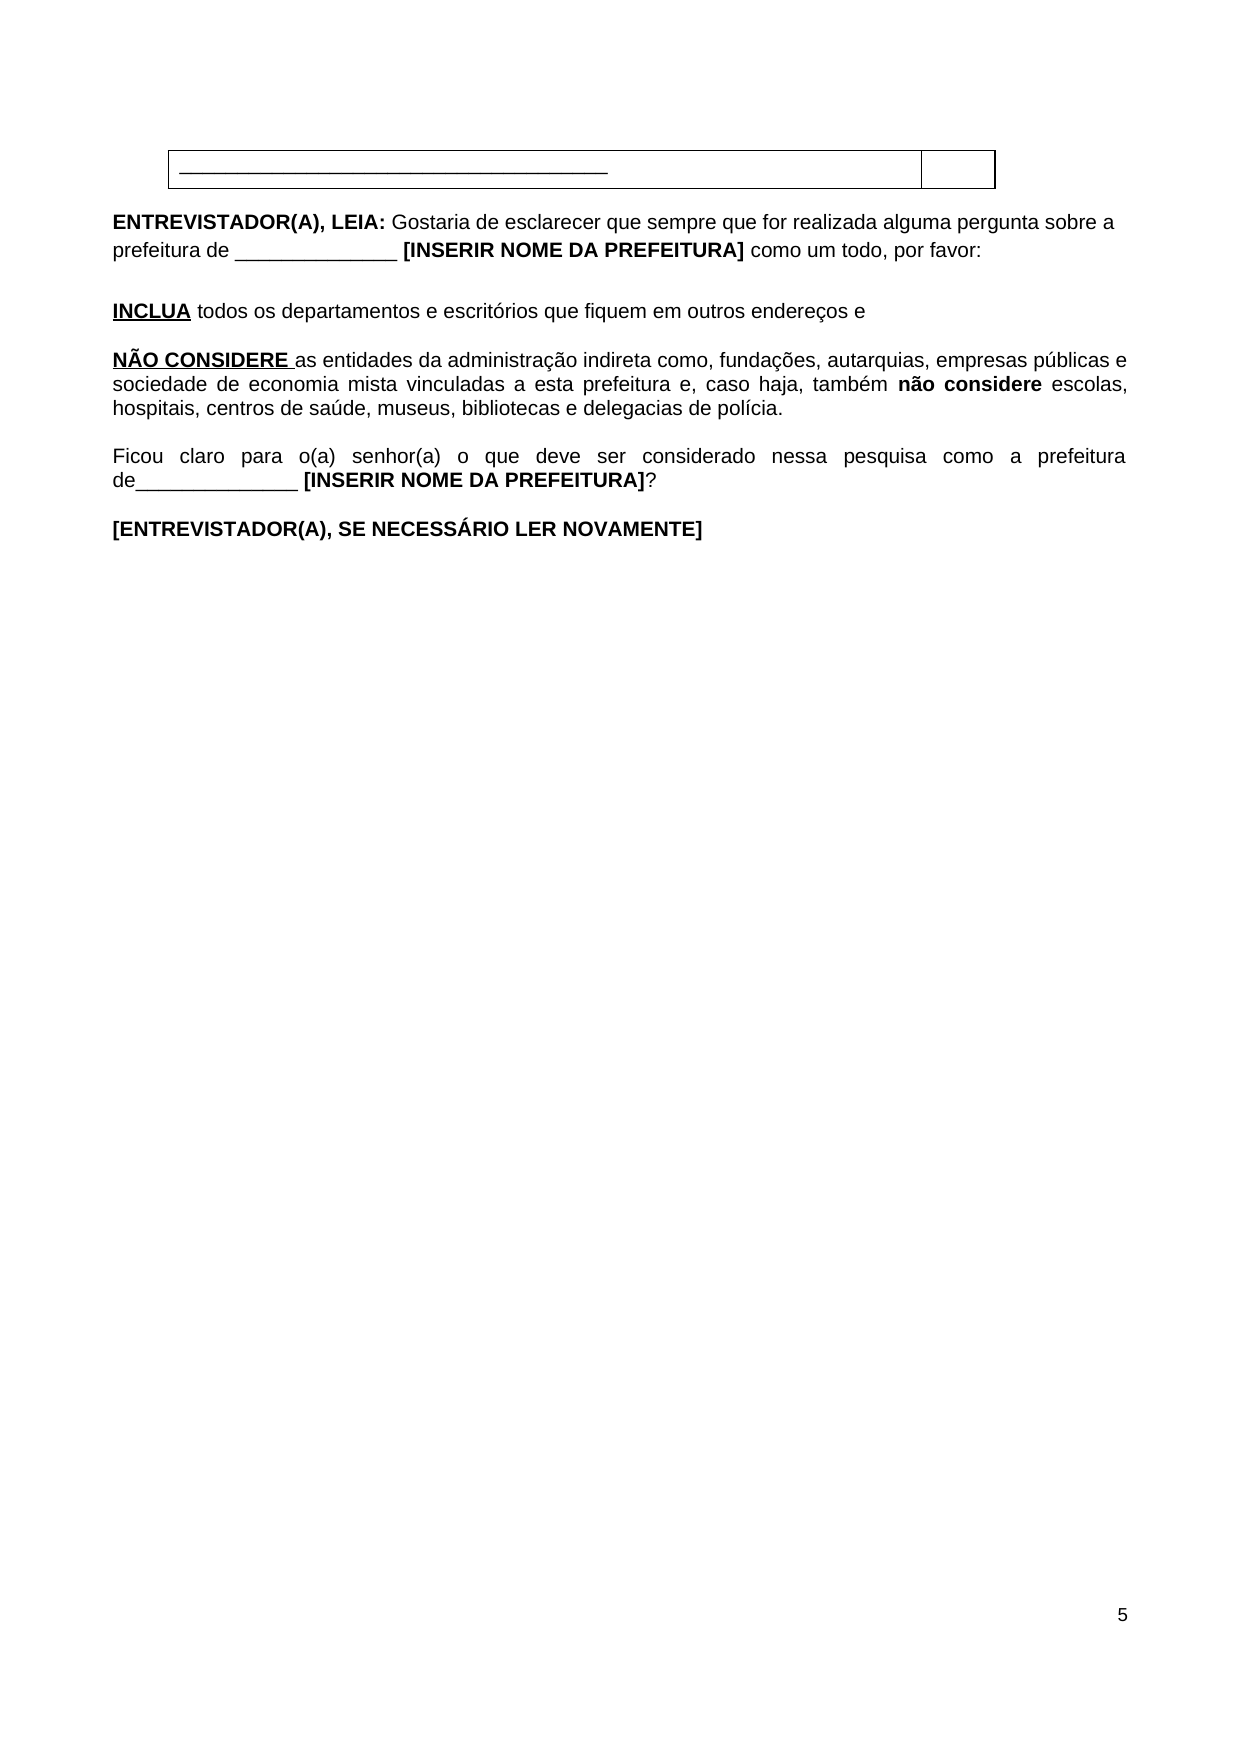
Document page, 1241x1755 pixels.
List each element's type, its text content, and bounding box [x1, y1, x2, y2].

text [ENTREVISTADOR(A), SE NECESSÁRIO LER NOVAMENTE] [112, 517, 1128, 541]
table_cell [922, 151, 994, 187]
table_cell _____________________________________ [169, 151, 921, 187]
text INCLUA todos os departamentos e escritórios que fiquem em outros endereços e [112, 298, 1128, 322]
text ENTREVISTADOR(A), LEIA: Gostaria de esclarecer que sempre que for realizada alguma pergunta sobre a prefeitura de ______________ [INSERIR NOME DA PREFEITURA] como um todo, por favor: [112, 210, 1128, 262]
text Ficou claro para o(a) senhor(a) o que deve ser considerado nessa pesquisa como a prefeitura de______________ [INSERIR NOME DA PREFEITURA]? [112, 444, 1128, 492]
text NÃO CONSIDERE as entidades da administração indireta como, fundações, autarquias, empresas públicas e sociedade de economia mista vinculadas a esta prefeitura e, caso haja, também não considere escolas, hospitais, centros de saúde, museus, bibliotecas e delegacias de polícia. [112, 347, 1128, 419]
